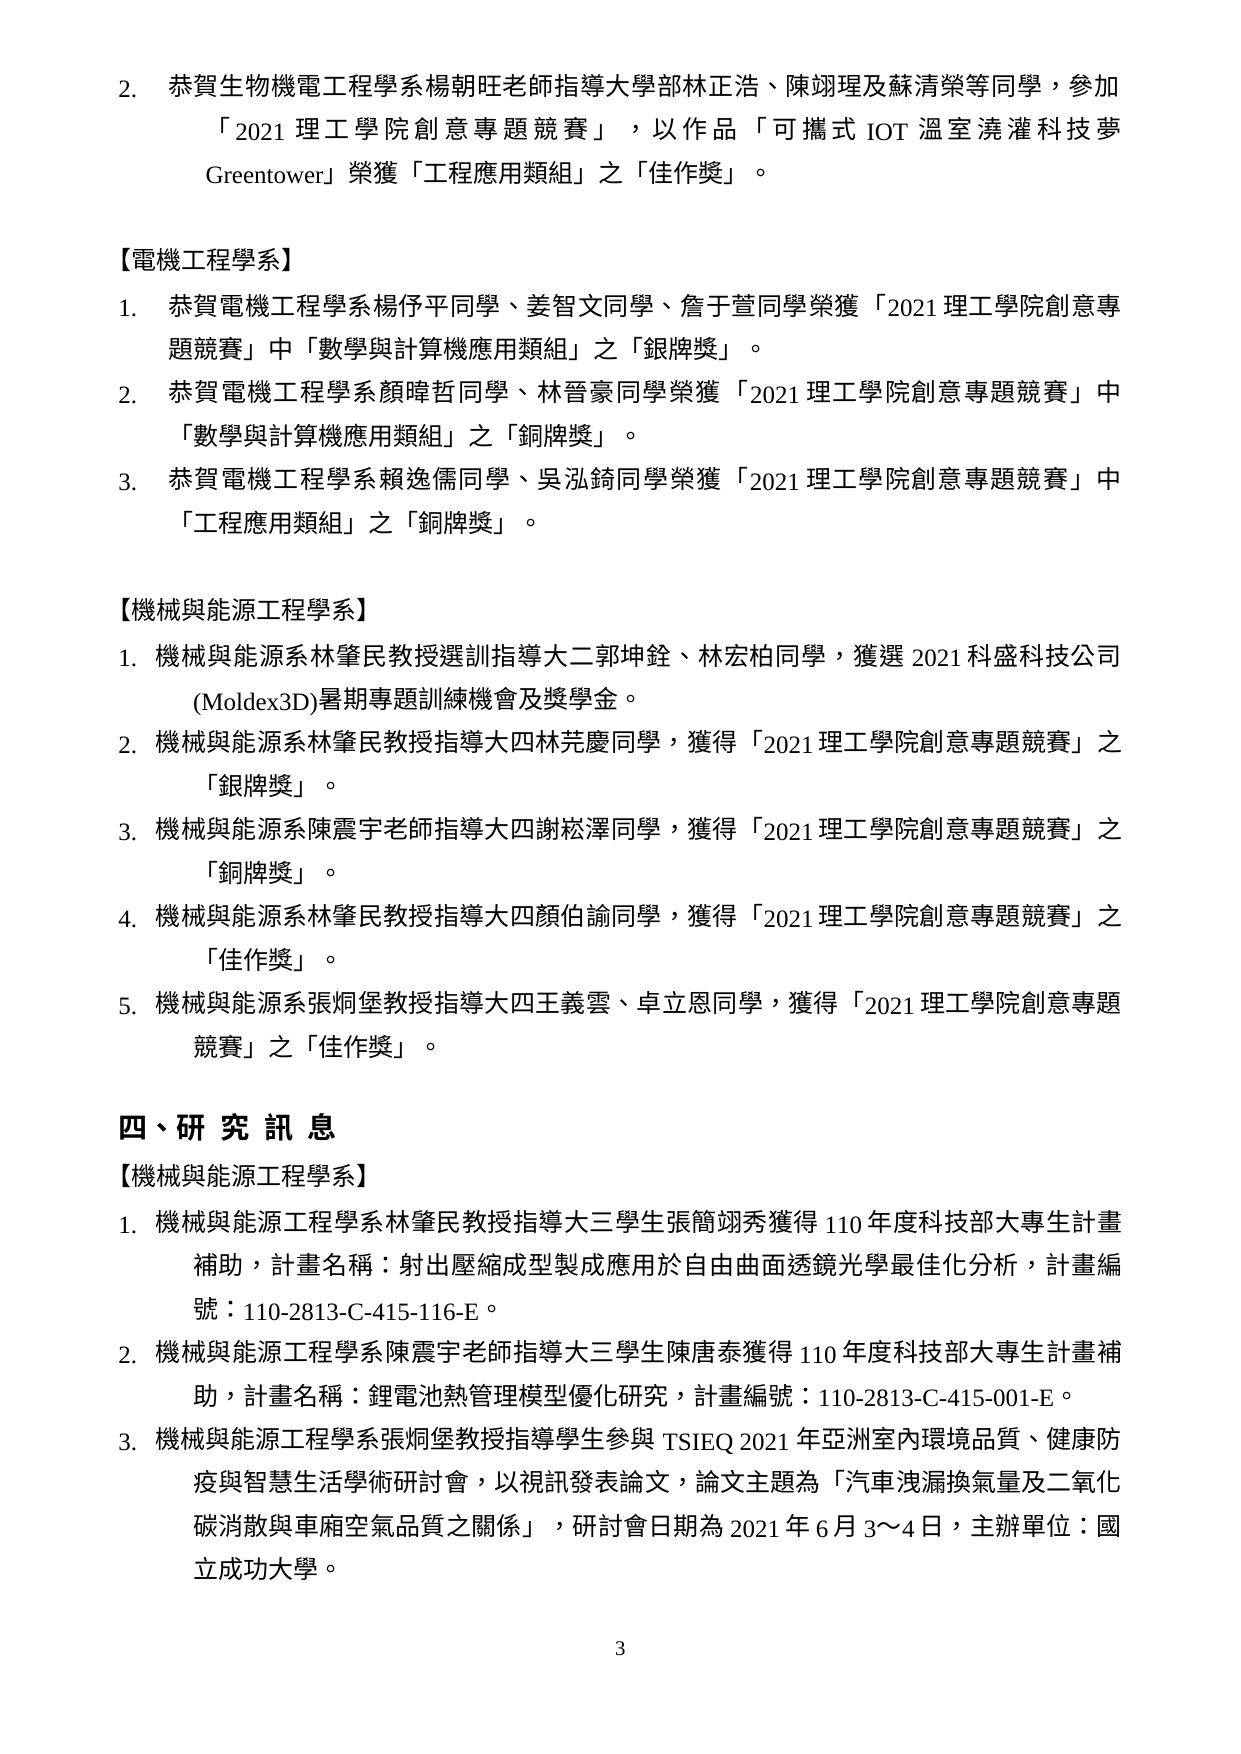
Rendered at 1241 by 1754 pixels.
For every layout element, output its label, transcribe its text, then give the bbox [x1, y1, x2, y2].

list 機械與能源系林肇民教授指導大四林芫慶同學，獲得「2021理工學院創意專題競賽」之「銀牌獎」。 [118, 723, 1122, 803]
text 【機械與能源工程學系】 [106, 590, 1122, 627]
list 恭賀電機工程學系賴逸儒同學、吳泓錡同學榮獲「2021理工學院創意專題競賽」中「工程應用類組」之「銅牌獎」。 [118, 460, 1122, 539]
list 機械與能源工程學系陳震宇老師指導大三學生陳唐泰獲得110年度科技部大專生計畫補助，計畫名稱：鋰電池熱管理模型優化研究，計畫編號：110-2813-C-415-001-E。 [118, 1332, 1122, 1412]
list 機械與能源系林肇民教授指導大四顏伯諭同學，獲得「2021理工學院創意專題競賽」之「佳作獎」。 [118, 897, 1122, 976]
list 機械與能源工程學系張烔堡教授指導學生參與TSIEQ 2021 年亞洲室內環境品質、健康防疫與智慧生活學術研討會，以視訊發表論文，論文主題為「汽車洩漏換氣量及二氧化碳消散與車廂空氣品質之關係」，研討會日期為2021年6月3～4日，主辦單位：國立成功大學。 [118, 1419, 1122, 1586]
text 四、研 究 訊 息 [118, 1105, 1122, 1147]
list 恭賀電機工程學系楊伃平同學、姜智文同學、詹于萱同學榮獲「2021理工學院創意專題競賽」中「數學與計算機應用類組」之「銀牌獎」。 [118, 286, 1122, 366]
list 恭賀電機工程學系顏暐哲同學、林晉豪同學榮獲「2021理工學院創意專題競賽」中「數學與計算機應用類組」之「銅牌獎」。 [118, 373, 1122, 452]
list 機械與能源系林肇民教授選訓指導大二郭坤銓、林宏柏同學，獲選2021科盛科技公司(Moldex3D)暑期專題訓練機會及獎學金。 [118, 636, 1122, 716]
text 【機械與能源工程學系】 [106, 1157, 1122, 1193]
list 機械與能源工程學系林肇民教授指導大三學生張簡翊秀獲得110年度科技部大專生計畫補助，計畫名稱：射出壓縮成型製成應用於自由曲面透鏡光學最佳化分析，計畫編號：110-2813-C-415-116-E。 [118, 1202, 1122, 1325]
list 機械與能源系張烔堡教授指導大四王義雲、卓立恩同學，獲得「2021理工學院創意專題競賽」之「佳作獎」。 [118, 983, 1122, 1063]
text 【電機工程學系】 [106, 240, 1122, 277]
list 恭賀生物機電工程學系楊朝旺老師指導大學部林正浩、陳翊瑆及蘇清榮等同學，參加「2021理工學院創意專題競賽」，以作品「可攜式IOT溫室澆灌科技夢Greentower」榮獲「工程應用類組」之「佳作奬」。 [118, 66, 1122, 189]
list 機械與能源系陳震宇老師指導大四謝崧澤同學，獲得「2021理工學院創意專題競賽」之「銅牌獎」。 [118, 810, 1122, 889]
